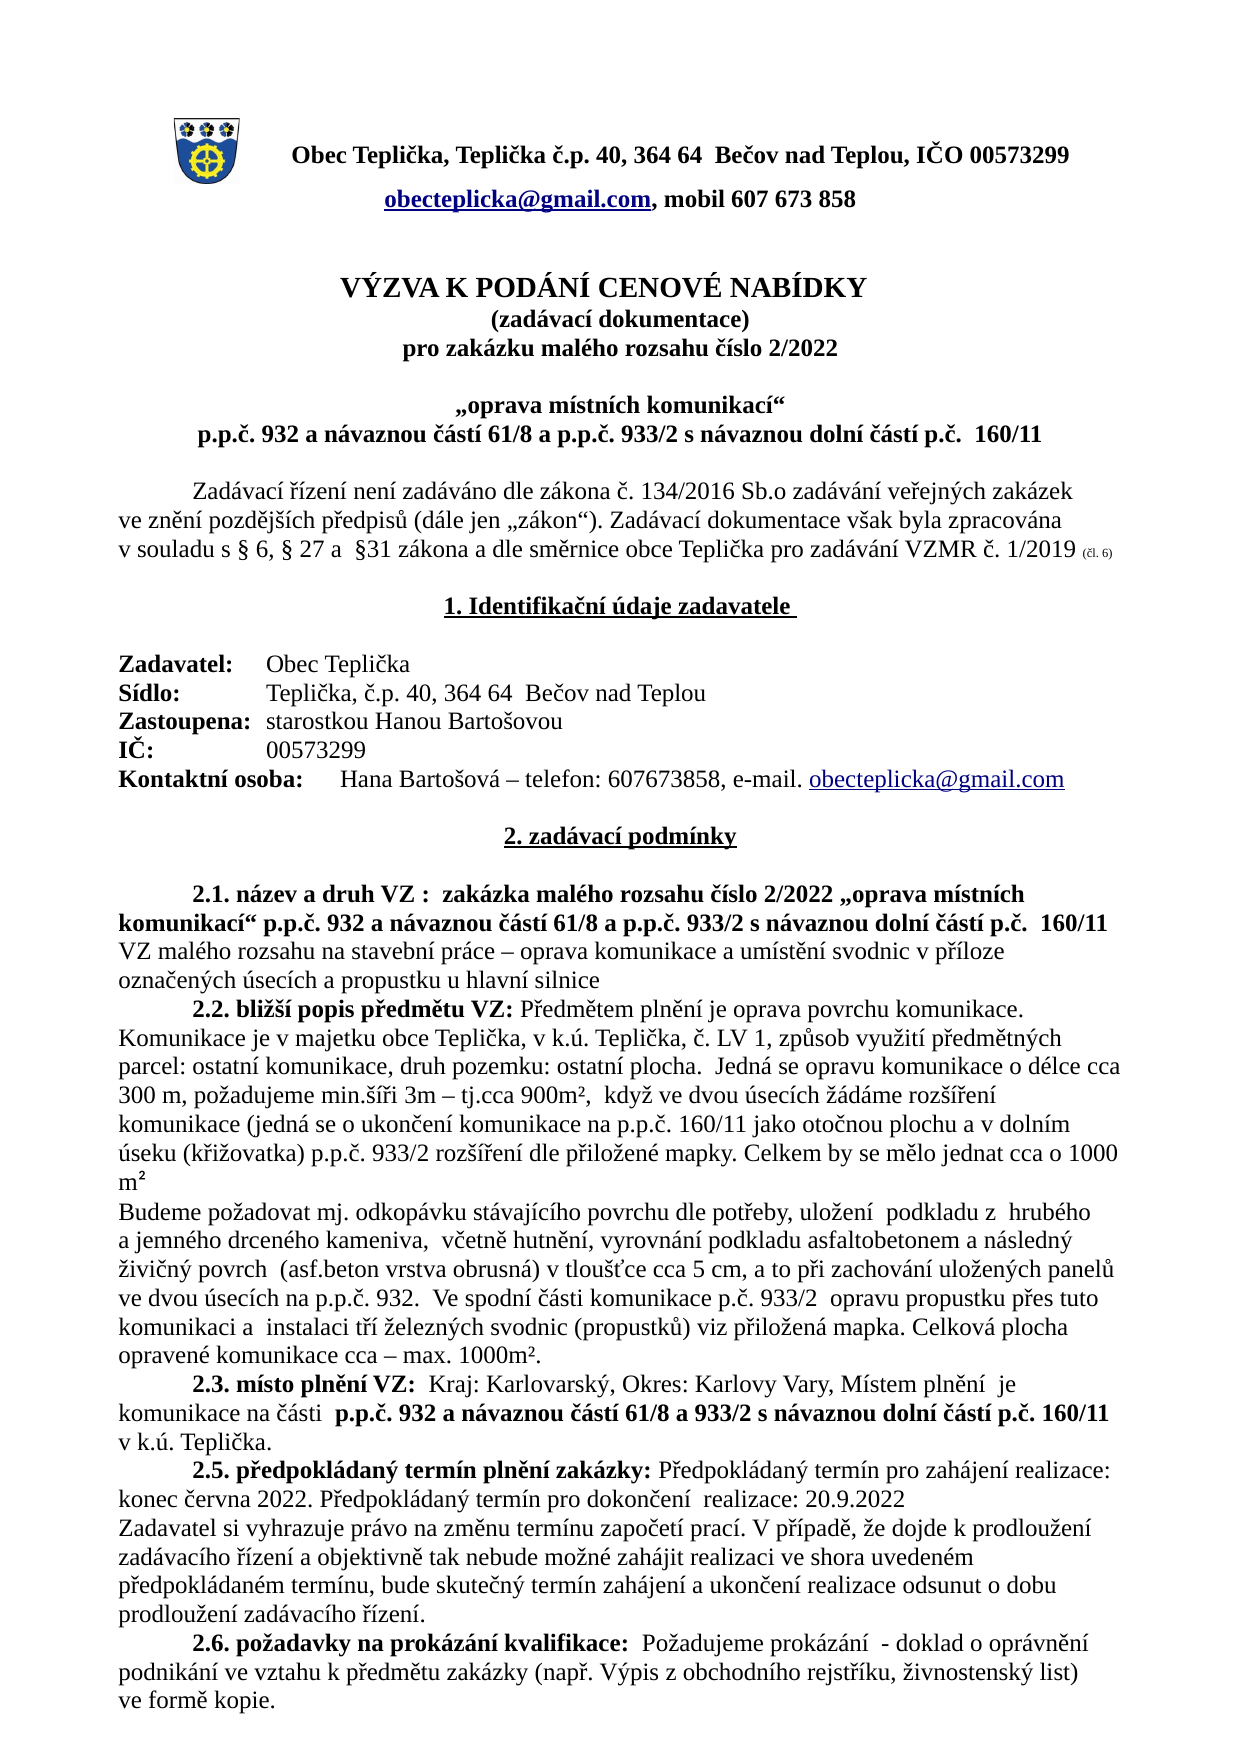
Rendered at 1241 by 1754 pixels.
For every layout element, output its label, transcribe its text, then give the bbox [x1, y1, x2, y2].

text Obec Teplička, Teplička č.p. 40, 364 64 Bečov nad Teplou, IČO 00573299 [240, 118, 1122, 184]
text „oprava místních komunikací“ [118, 390, 1122, 419]
text Zadávací řízení není zadáváno dle zákona č. 134/2016 Sb.o zadávání veřejných zakázek ve znění pozdějších předpisů (dále jen „zákon“). Zadávací dokumentace však byla zpracována v souladu s § 6, § 27 a §31 zákona a dle směrnice obce Teplička pro zadávání VZMR č. 1/2019 (čl. 6) [118, 476, 1122, 563]
text VZ malého rozsahu na stavební práce – oprava komunikace a umístění svodnic v příloze označených úsecích a propustku u hlavní silnice [118, 936, 1122, 994]
text IČ: 00573299 [118, 735, 1122, 764]
text 2.1. název a druh VZ : zakázka malého rozsahu číslo 2/2022 „oprava místních komunikací“ p.p.č. 932 a návaznou částí 61/8 a p.p.č. 933/2 s návaznou dolní částí p.č. 160/11 [118, 879, 1122, 936]
text pro zakázku malého rozsahu číslo 2/2022 [118, 333, 1122, 361]
text obecteplicka@gmail.com, mobil 607 673 858 [118, 184, 1122, 213]
text Sídlo: Teplička, č.p. 40, 364 64 Bečov nad Teplou [118, 678, 1122, 706]
text 2. zadávací podmínky [118, 821, 1122, 850]
text 2.2. bližší popis předmětu VZ: Předmětem plnění je oprava povrchu komunikace. [118, 994, 1122, 1023]
text Komunikace je v majetku obce Teplička, v k.ú. Teplička, č. LV 1, způsob využití předmětných parcel: ostatní komunikace, druh pozemku: ostatní plocha. Jedná se opravu komunikace o délce cca 300 m, požadujeme min.šíři 3m – tj.cca 900m², když ve dvou úsecích žádáme rozšíření komunikace (jedná se o ukončení komunikace na p.p.č. 160/11 jako otočnou plochu a v dolním úseku (křižovatka) p.p.č. 933/2 rozšíření dle přiložené mapky. Celkem by se mělo jednat cca o 1000 m² [118, 1023, 1122, 1197]
text Kontaktní osoba: Hana Bartošová – telefon: 607673858, e-mail. obecteplicka@gmail.com [118, 764, 1122, 793]
picture [173, 118, 240, 184]
text 2.6. požadavky na prokázání kvalifikace: Požadujeme prokázání - doklad o oprávnění podnikání ve vztahu k předmětu zakázky (např. Výpis z obchodního rejstříku, živnostenský list) ve formě kopie. [118, 1628, 1122, 1714]
text (zadávací dokumentace) [118, 304, 1122, 333]
text Zadavatel si vyhrazuje právo na změnu termínu započetí prací. V případě, že dojde k prodloužení zadávacího řízení a objektivně tak nebude možné zahájit realizaci ve shora uvedeném předpokládaném termínu, bude skutečný termín zahájení a ukončení realizace odsunut o dobu prodloužení zadávacího řízení. [118, 1513, 1122, 1628]
text [118, 118, 173, 184]
text 1. Identifikační údaje zadavatele [118, 591, 1122, 620]
text 2.3. místo plnění VZ: Kraj: Karlovarský, Okres: Karlovy Vary, Místem plnění je komunikace na části p.p.č. 932 a návaznou částí 61/8 a 933/2 s návaznou dolní částí p.č. 160/11 v k.ú. Teplička. [118, 1369, 1122, 1456]
text Zastoupena: starostkou Hanou Bartošovou [118, 706, 1122, 735]
text Budeme požadovat mj. odkopávku stávajícího povrchu dle potřeby, uložení podkladu z hrubého a jemného drceného kameniva, včetně hutnění, vyrovnání podkladu asfaltobetonem a následný živičný povrch (asf.beton vrstva obrusná) v tloušťce cca 5 cm, a to při zachování uložených panelů ve dvou úsecích na p.p.č. 932. Ve spodní části komunikace p.č. 933/2 opravu propustku přes tuto komunikaci a instalaci tří železných svodnic (propustků) viz přiložená mapka. Celková plocha opravené komunikace cca – max. 1000m². [118, 1197, 1122, 1369]
text VÝZVA K PODÁNÍ CENOVÉ NABÍDKY [118, 270, 1122, 304]
text Zadavatel: Obec Teplička [118, 649, 1122, 678]
text p.p.č. 932 a návaznou částí 61/8 a p.p.č. 933/2 s návaznou dolní částí p.č. 160/11 [118, 419, 1122, 448]
text 2.5. předpokládaný termín plnění zakázky: Předpokládaný termín pro zahájení realizace: konec června 2022. Předpokládaný termín pro dokončení realizace: 20.9.2022 [118, 1456, 1122, 1513]
